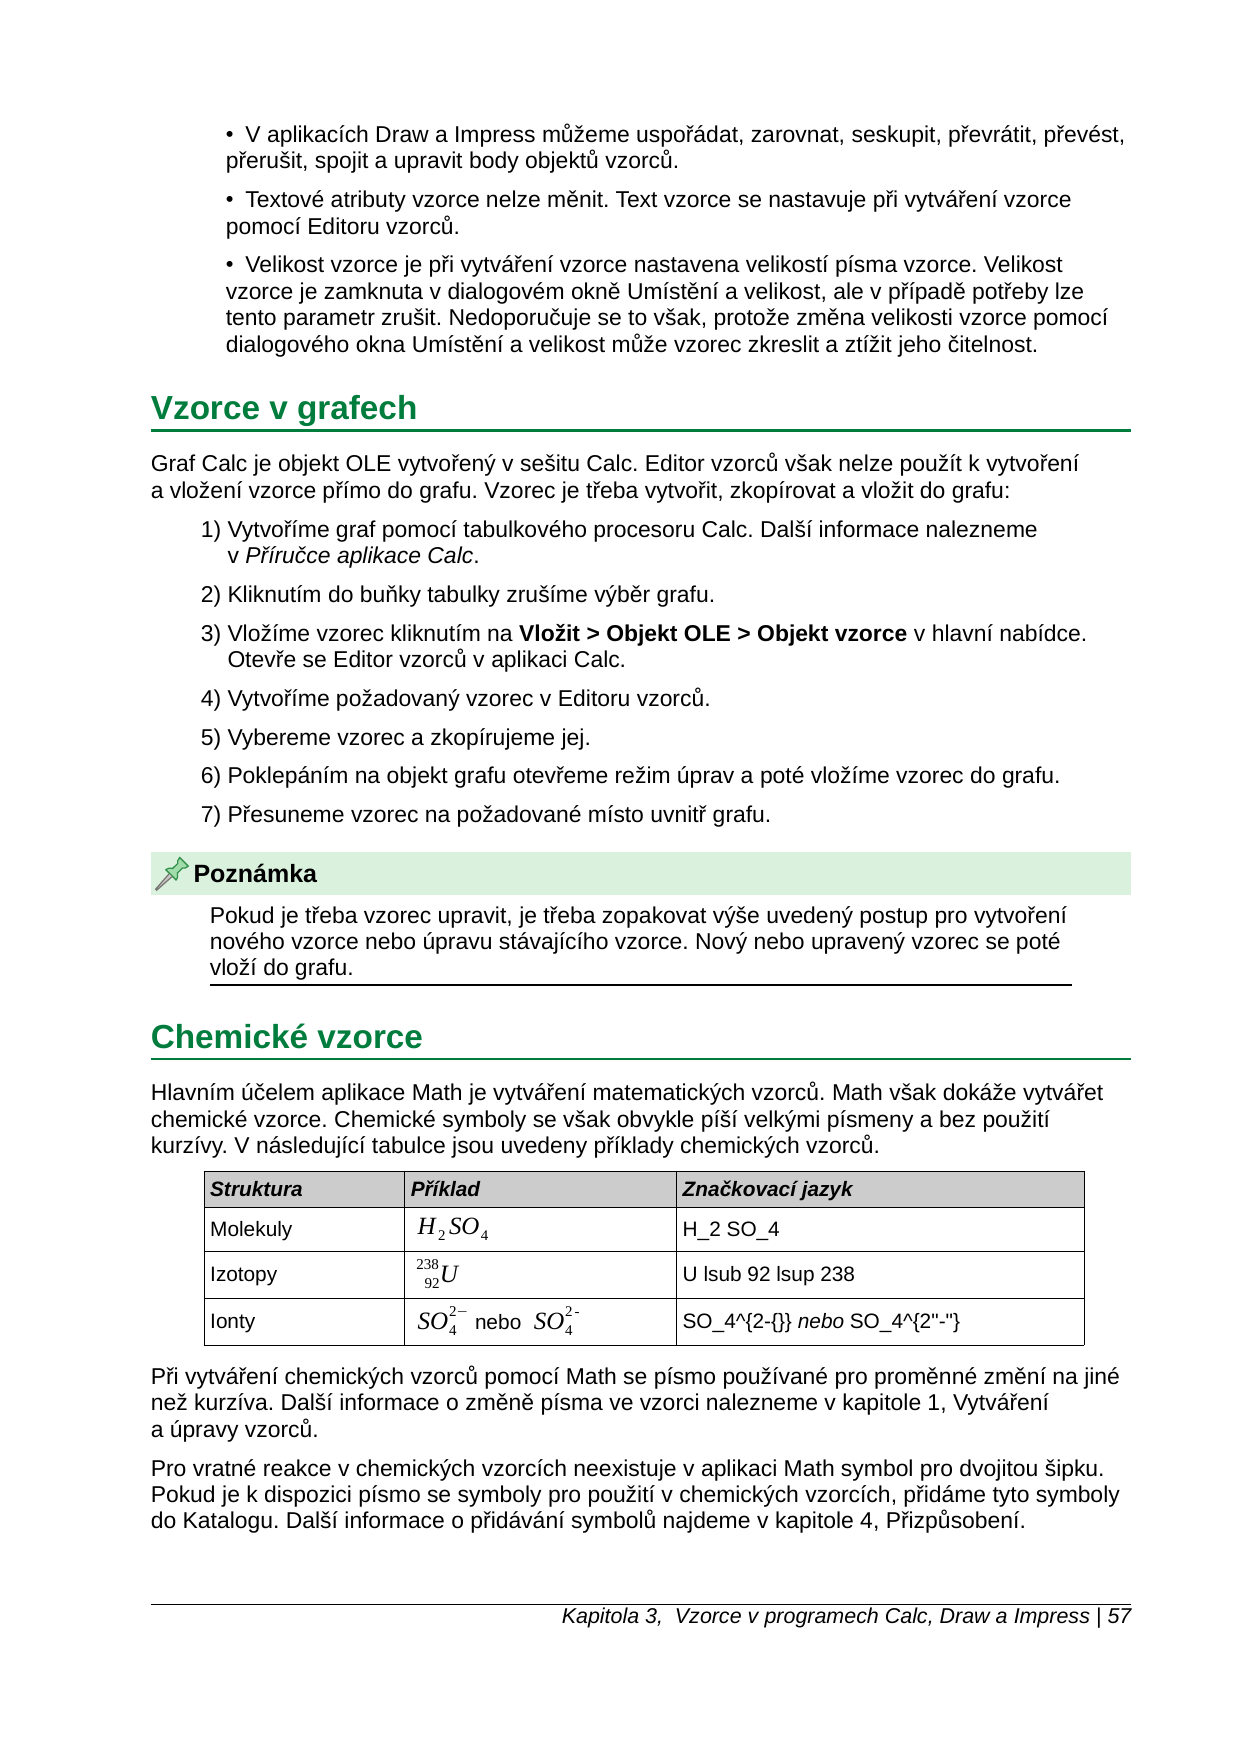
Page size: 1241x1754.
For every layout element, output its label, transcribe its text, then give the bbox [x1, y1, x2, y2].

subtitle Poznámka [151, 852, 1131, 895]
list Velikost vzorce je při vytváření vzorce nastavena velikostí písma vzorce. Velikost vzorce je zamknuta v dialogovém okně Umístění a velikost, ale v případě potřeby lze tento parametr zrušit. Nedoporučuje se to však, protože změna velikosti vzorce pomocí dialogového okna Umístění a velikost může vzorec zkreslit a ztížit jeho čitelnost. [226, 251, 1131, 357]
list V aplikacích Draw a Impress můžeme uspořádat, zarovnat, seskupit, převrátit, převést, přerušit, spojit a upravit body objektů vzorců. [226, 121, 1131, 174]
text Při vytváření chemických vzorců pomocí Math se písmo používané pro proměnné změní na jiné než kurzíva. Další informace o změně písma ve vzorci nalezneme v kapitole 1, Vytváření a úpravy vzorců. [151, 1363, 1131, 1442]
table_cell Ionty [205, 1299, 404, 1345]
text Graf Calc je objekt OLE vytvořený v sešitu Calc. Editor vzorců však nelze použít k vytvoření a vložení vzorce přímo do grafu. Vzorec je třeba vytvořit, zkopírovat a vložit do grafu: [151, 450, 1131, 503]
text Pokud je třeba vzorec upravit, je třeba zopakovat výše uvedený postup pro vytvoření nového vzorce nebo úpravu stávajícího vzorce. Nový nebo upravený vzorec se poté vloží do grafu. [209, 902, 1072, 986]
table_header Struktura [205, 1172, 404, 1207]
table_cell Izotopy [205, 1252, 404, 1298]
table_cell [405, 1252, 676, 1298]
list Poklepáním na objekt grafu otevřeme režim úprav a poté vložíme vzorec do grafu. [227, 762, 1131, 789]
list Vytvoříme graf pomocí tabulkového procesoru Calc. Další informace nalezneme v Příručce aplikace Calc. [227, 516, 1131, 568]
table_header Značkovací jazyk [677, 1172, 1084, 1207]
list Přesuneme vzorec na požadované místo uvnitř grafu. [227, 801, 1131, 828]
subtitle Chemické vzorce [151, 1017, 1131, 1058]
list Vytvoříme požadovaný vzorec v Editoru vzorců. [227, 685, 1131, 711]
table_cell H_2 SO_4 [677, 1208, 1084, 1251]
list Vložíme vzorec kliknutím na Vložit > Objekt OLE > Objekt vzorce v hlavní nabídce. Otevře se Editor vzorců v aplikaci Calc. [227, 619, 1131, 672]
text Pro vratné reakce v chemických vzorcích neexistuje v aplikaci Math symbol pro dvojitou šipku. Pokud je k dispozici písmo se symboly pro použití v chemických vzorcích, přidáme tyto symboly do Katalogu. Další informace o přidávání symbolů najdeme v kapitole 4, Přizpůsobení. [151, 1454, 1131, 1533]
list Vybereme vzorec a zkopírujeme jej. [227, 724, 1131, 750]
table_cell U lsub 92 lsup 238 [677, 1252, 1084, 1298]
table_cell nebo [405, 1299, 676, 1345]
subtitle Vzorce v grafech [151, 388, 1131, 429]
text Hlavním účelem aplikace Math je vytváření matematických vzorců. Math však dokáže vytvářet chemické vzorce. Chemické symboly se však obvykle píší velkými písmeny a bez použití kurzívy. V následující tabulce jsou uvedeny příklady chemických vzorců. [151, 1079, 1131, 1158]
list Textové atributy vzorce nelze měnit. Text vzorce se nastavuje při vytváření vzorce pomocí Editoru vzorců. [226, 186, 1131, 239]
list Kliknutím do buňky tabulky zrušíme výběr grafu. [227, 581, 1131, 607]
table_cell Molekuly [205, 1208, 404, 1251]
table_cell [405, 1208, 676, 1251]
table_cell SO_4^{2-{}} nebo SO_4^{2"-"} [677, 1299, 1084, 1345]
table_header Příklad [405, 1172, 676, 1207]
